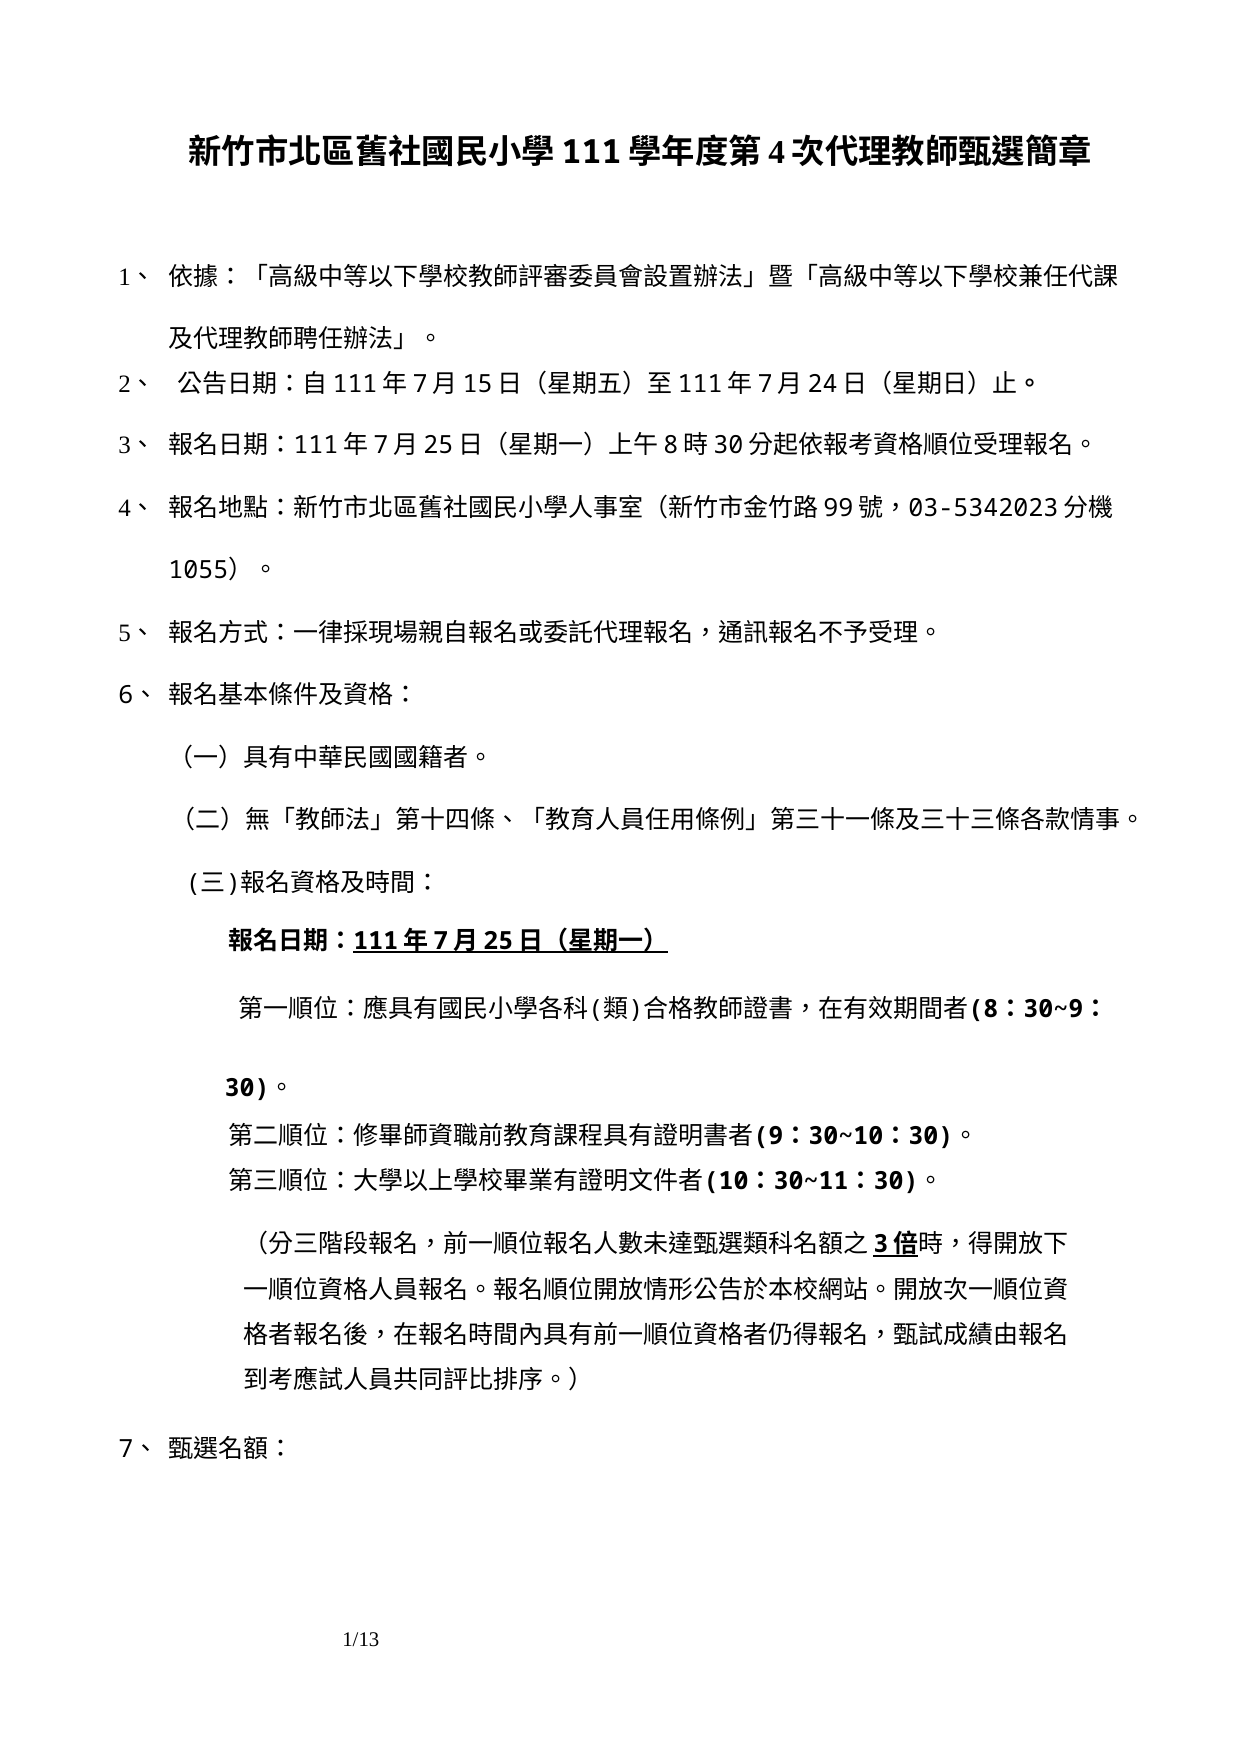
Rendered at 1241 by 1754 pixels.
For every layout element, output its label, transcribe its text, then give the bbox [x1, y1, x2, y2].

list 報名地點：新竹市北區舊社國民小學人事室（新竹市金竹路99號，03-5342023分機1055）。 [118, 464, 1137, 589]
text 報名日期：111年7月25日（星期一） [168, 920, 1137, 956]
list 甄選名額： [118, 1405, 1137, 1468]
list 依據：「高級中等以下學校教師評審委員會設置辦法」暨「高級中等以下學校兼任代課及代理教師聘任辦法」。 [118, 233, 1137, 358]
text （一）具有中華民國國籍者。 [168, 714, 1137, 776]
list 報名基本條件及資格： [118, 651, 1137, 714]
text 第三順位：大學以上學校畢業有證明文件者(10：30~11：30)。 [168, 1160, 1137, 1197]
text （二）無「教師法」第十四條、「教育人員任用條例」第三十一條及三十三條各款情事。 [156, 776, 1137, 839]
list 公告日期：自111年7月15日（星期五）至111年7月24日（星期日）止。 [118, 358, 1137, 401]
text 第二順位：修畢師資職前教育課程具有證明書者(9：30~10：30)。 [168, 1115, 1137, 1151]
text 第一順位：應具有國民小學各科(類)合格教師證書，在有效期間者(8：30~9：30)。 [118, 965, 1137, 1106]
list 報名日期：111年7月25日（星期一）上午8時30分起依報考資格順位受理報名。 [118, 401, 1137, 464]
text （分三階段報名，前一順位報名人數未達甄選類科名額之3倍時，得開放下一順位資格人員報名。報名順位開放情形公告於本校網站。開放次一順位資格者報名後，在報名時間內具有前一順位資格者仍得報名，甄試成績由報名到考應試人員共同評比排序。） [168, 1224, 1087, 1396]
text (三)報名資格及時間： [156, 839, 1137, 901]
text 新竹市北區舊社國民小學111學年度第4次代理教師甄選簡章 [118, 108, 1137, 170]
list 報名方式：一律採現場親自報名或委託代理報名，通訊報名不予受理。 [118, 589, 1137, 651]
